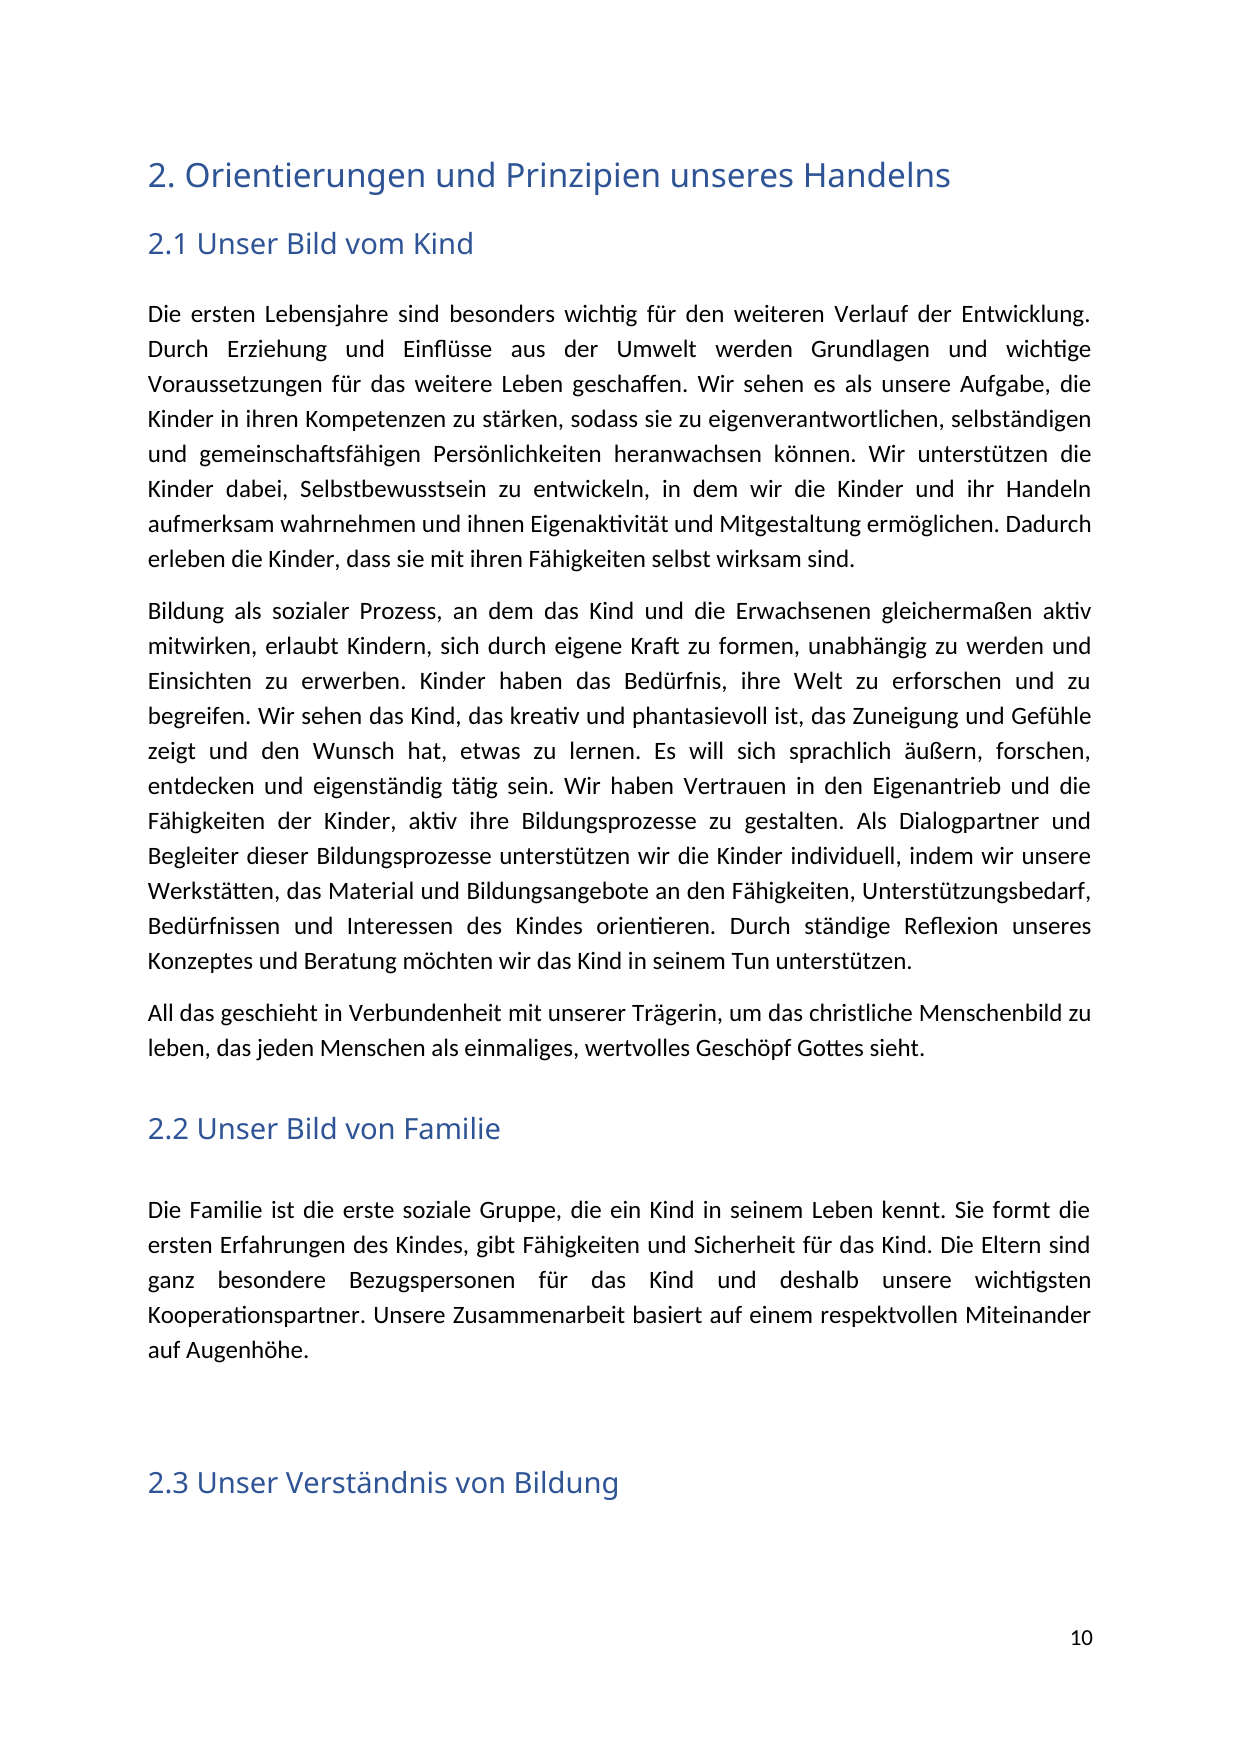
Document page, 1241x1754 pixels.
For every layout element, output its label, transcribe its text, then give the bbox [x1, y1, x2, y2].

subtitle 2.1 Unser Bild vom Kind [148, 223, 1093, 263]
text Die Familie ist die erste soziale Gruppe, die ein Kind in seinem Leben kennt. Sie formt die ersten Erfahrungen des Kindes, gibt Fähigkeiten und Sicherheit für das Kind. Die Eltern sind ganz besondere Bezugspersonen für das Kind und deshalb unsere wichtigsten Kooperationspartner. Unsere Zusammenarbeit basiert auf einem respektvollen Miteinander auf Augenhöhe. [148, 1194, 1093, 1364]
subtitle 2. Orientierungen und Prinzipien unseres Handelns [148, 152, 1093, 197]
subtitle 2.3 Unser Verständnis von Bildung [148, 1462, 1093, 1502]
subtitle 2.2 Unser Bild von Familie [148, 1108, 1093, 1148]
text Bildung als sozialer Prozess, an dem das Kind und die Erwachsenen gleichermaßen aktiv mitwirken, erlaubt Kindern, sich durch eigene Kraft zu formen, unabhängig zu werden und Einsichten zu erwerben. Kinder haben das Bedürfnis, ihre Welt zu erforschen und zu begreifen. Wir sehen das Kind, das kreativ und phantasievoll ist, das Zuneigung und Gefühle zeigt und den Wunsch hat, etwas zu lernen. Es will sich sprachlich äußern, forschen, entdecken und eigenständig tätig sein. Wir haben Vertrauen in den Eigenantrieb und die Fähigkeiten der Kinder, aktiv ihre Bildungsprozesse zu gestalten. Als Dialogpartner und Begleiter dieser Bildungsprozesse unterstützen wir die Kinder individuell, indem wir unsere Werkstätten, das Material und Bildungsangebote an den Fähigkeiten, Unterstützungsbedarf, Bedürfnissen und Interessen des Kindes orientieren. Durch ständige Reflexion unseres Konzeptes und Beratung möchten wir das Kind in seinem Tun unterstützen. [148, 595, 1093, 976]
text Die ersten Lebensjahre sind besonders wichtig für den weiteren Verlauf der Entwicklung. Durch Erziehung und Einflüsse aus der Umwelt werden Grundlagen und wichtige Voraussetzungen für das weitere Leben geschaffen. Wir sehen es als unsere Aufgabe, die Kinder in ihren Kompetenzen zu stärken, sodass sie zu eigenverantwortlichen, selbständigen und gemeinschaftsfähigen Persönlichkeiten heranwachsen können. Wir unterstützen die Kinder dabei, Selbstbewusstsein zu entwickeln, in dem wir die Kinder und ihr Handeln aufmerksam wahrnehmen und ihnen Eigenaktivität und Mitgestaltung ermöglichen. Dadurch erleben die Kinder, dass sie mit ihren Fähigkeiten selbst wirksam sind. [148, 298, 1093, 574]
text All das geschieht in Verbundenheit mit unserer Trägerin, um das christliche Menschenbild zu leben, das jeden Menschen als einmaliges, wertvolles Geschöpf Gottes sieht. [148, 997, 1093, 1062]
